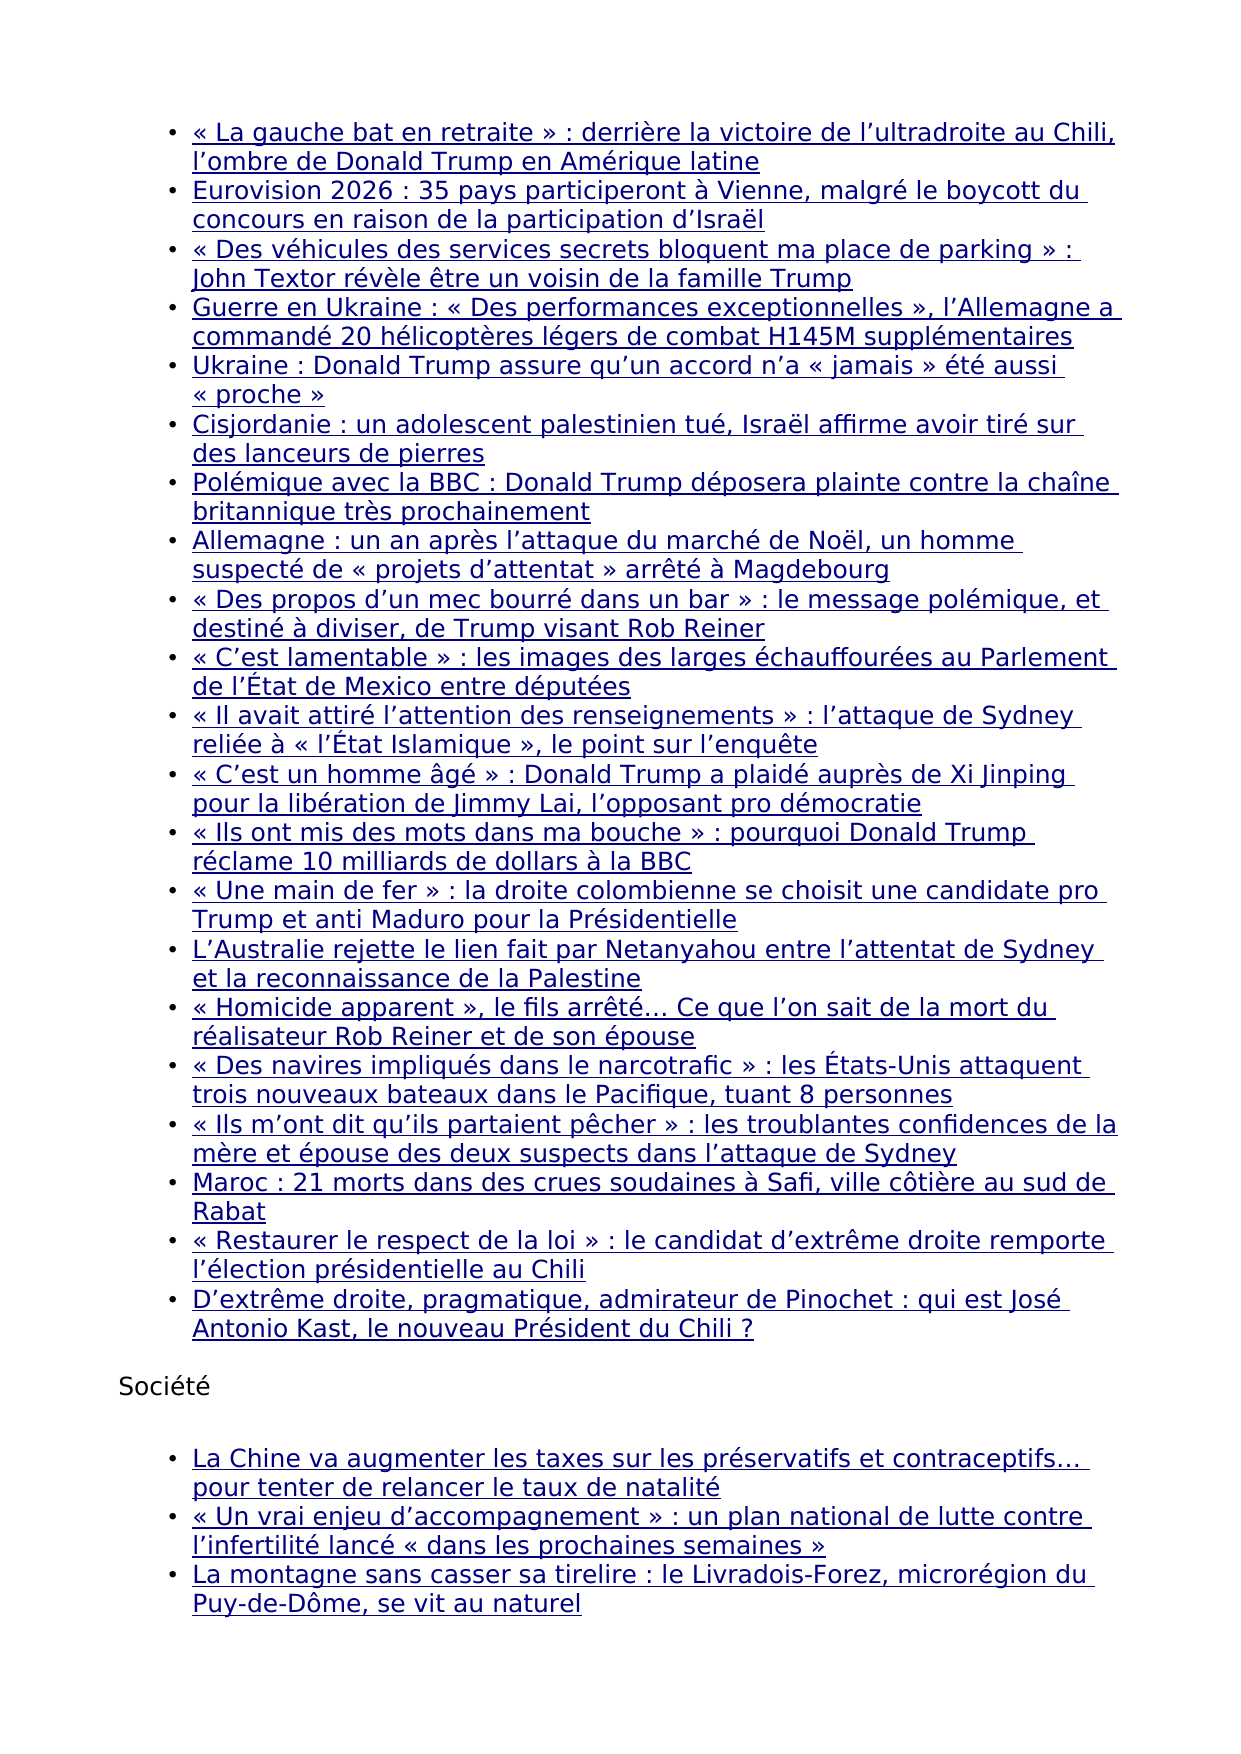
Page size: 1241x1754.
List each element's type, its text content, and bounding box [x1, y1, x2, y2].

list Polémique avec la BBC : Donald Trump déposera plainte contre la chaîne britannique très prochainement [177, 468, 1122, 526]
list « La gauche bat en retraite » : derrière la victoire de l’ultradroite au Chili, l’ombre de Donald Trump en Amérique latine [177, 118, 1122, 176]
list Cisjordanie : un adolescent palestinien tué, Israël affirme avoir tiré sur des lanceurs de pierres [177, 410, 1122, 468]
list « Une main de fer » : la droite colombienne se choisit une candidate pro Trump et anti Maduro pour la Présidentielle [177, 876, 1122, 935]
list « Ils ont mis des mots dans ma bouche » : pourquoi Donald Trump réclame 10 milliards de dollars à la BBC [177, 818, 1122, 876]
text Société [118, 1373, 1122, 1402]
list « Des véhicules des services secrets bloquent ma place de parking » : John Textor révèle être un voisin de la famille Trump [177, 235, 1122, 293]
list Guerre en Ukraine : « Des performances exceptionnelles », l’Allemagne a commandé 20 hélicoptères légers de combat H145M supplémentaires [177, 293, 1122, 351]
list Maroc : 21 morts dans des crues soudaines à Safi, ville côtière au sud de Rabat [177, 1168, 1122, 1226]
list « Il avait attiré l’attention des renseignements » : l’attaque de Sydney reliée à « l’État Islamique », le point sur l’enquête [177, 701, 1122, 760]
list « C’est lamentable » : les images des larges échauffourées au Parlement de l’État de Mexico entre députées [177, 643, 1122, 701]
list « Un vrai enjeu d’accompagnement » : un plan national de lutte contre l’infertilité lancé « dans les prochaines semaines » [177, 1502, 1122, 1560]
list « Des navires impliqués dans le narcotrafic » : les États-Unis attaquent trois nouveaux bateaux dans le Pacifique, tuant 8 personnes [177, 1051, 1122, 1110]
list D’extrême droite, pragmatique, admirateur de Pinochet : qui est José Antonio Kast, le nouveau Président du Chili ? [177, 1285, 1122, 1343]
list « Des propos d’un mec bourré dans un bar » : le message polémique, et destiné à diviser, de Trump visant Rob Reiner [177, 585, 1122, 643]
list Allemagne : un an après l’attaque du marché de Noël, un homme suspecté de « projets d’attentat » arrêté à Magdebourg [177, 526, 1122, 585]
list Ukraine : Donald Trump assure qu’un accord n’a « jamais » été aussi « proche » [177, 351, 1122, 410]
list La montagne sans casser sa tirelire : le Livradois-Forez, microrégion du Puy-de-Dôme, se vit au naturel [177, 1560, 1122, 1619]
list La Chine va augmenter les taxes sur les préservatifs et contraceptifs… pour tenter de relancer le taux de natalité [177, 1444, 1122, 1502]
list « Restaurer le respect de la loi » : le candidat d’extrême droite remporte l’élection présidentielle au Chili [177, 1226, 1122, 1285]
list L’Australie rejette le lien fait par Netanyahou entre l’attentat de Sydney et la reconnaissance de la Palestine [177, 935, 1122, 993]
list « Homicide apparent », le fils arrêté… Ce que l’on sait de la mort du réalisateur Rob Reiner et de son épouse [177, 993, 1122, 1051]
list « C’est un homme âgé » : Donald Trump a plaidé auprès de Xi Jinping pour la libération de Jimmy Lai, l’opposant pro démocratie [177, 760, 1122, 818]
list Eurovision 2026 : 35 pays participeront à Vienne, malgré le boycott du concours en raison de la participation d’Israël [177, 176, 1122, 235]
list « Ils m’ont dit qu’ils partaient pêcher » : les troublantes confidences de la mère et épouse des deux suspects dans l’attaque de Sydney [177, 1110, 1122, 1168]
